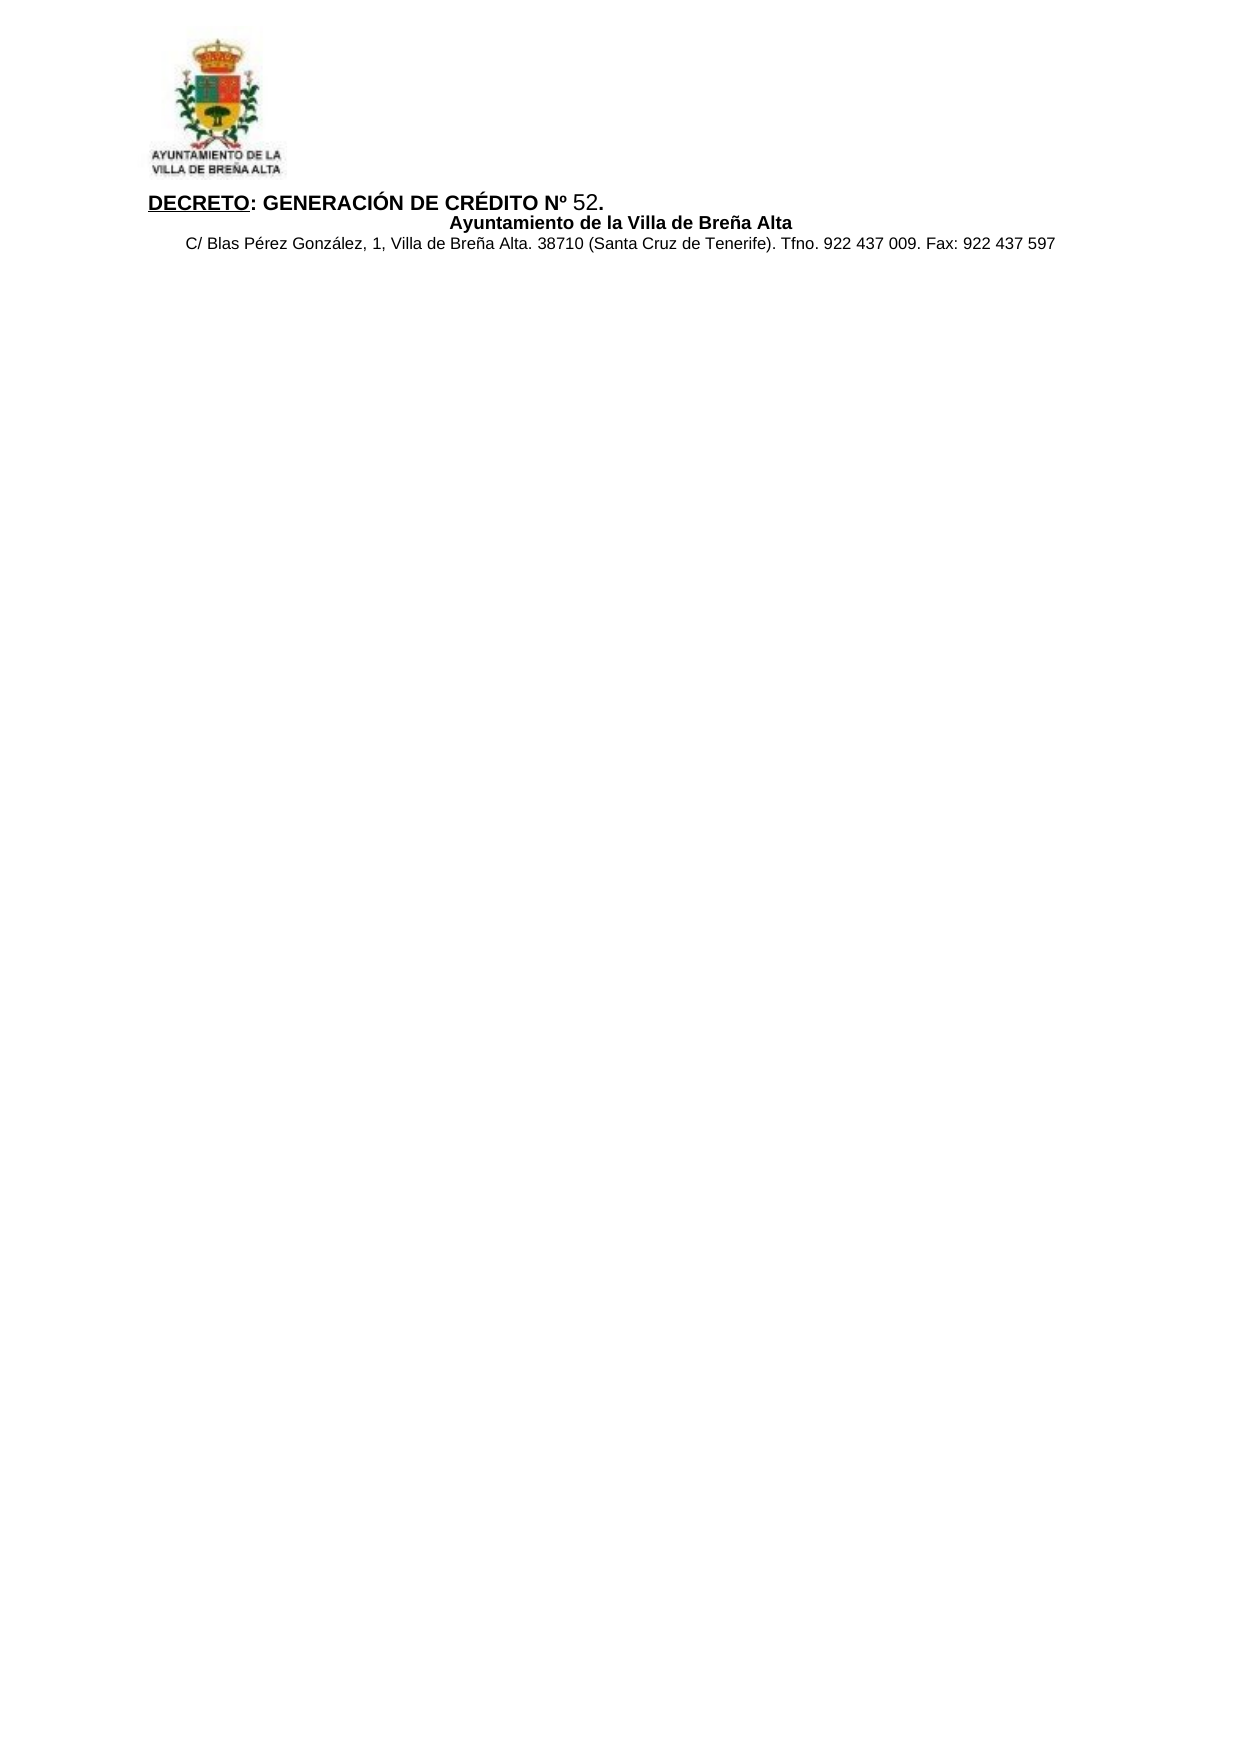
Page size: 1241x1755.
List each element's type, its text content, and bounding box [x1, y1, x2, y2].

text Ayuntamiento de la Villa de Breña Alta [185, 212, 1056, 234]
text C/ Blas Pérez González, 1, Villa de Breña Alta. 38710 (Santa Cruz de Tenerife). Tfno. 922 437 009. Fax: 922 437 597 [185, 234, 1056, 253]
